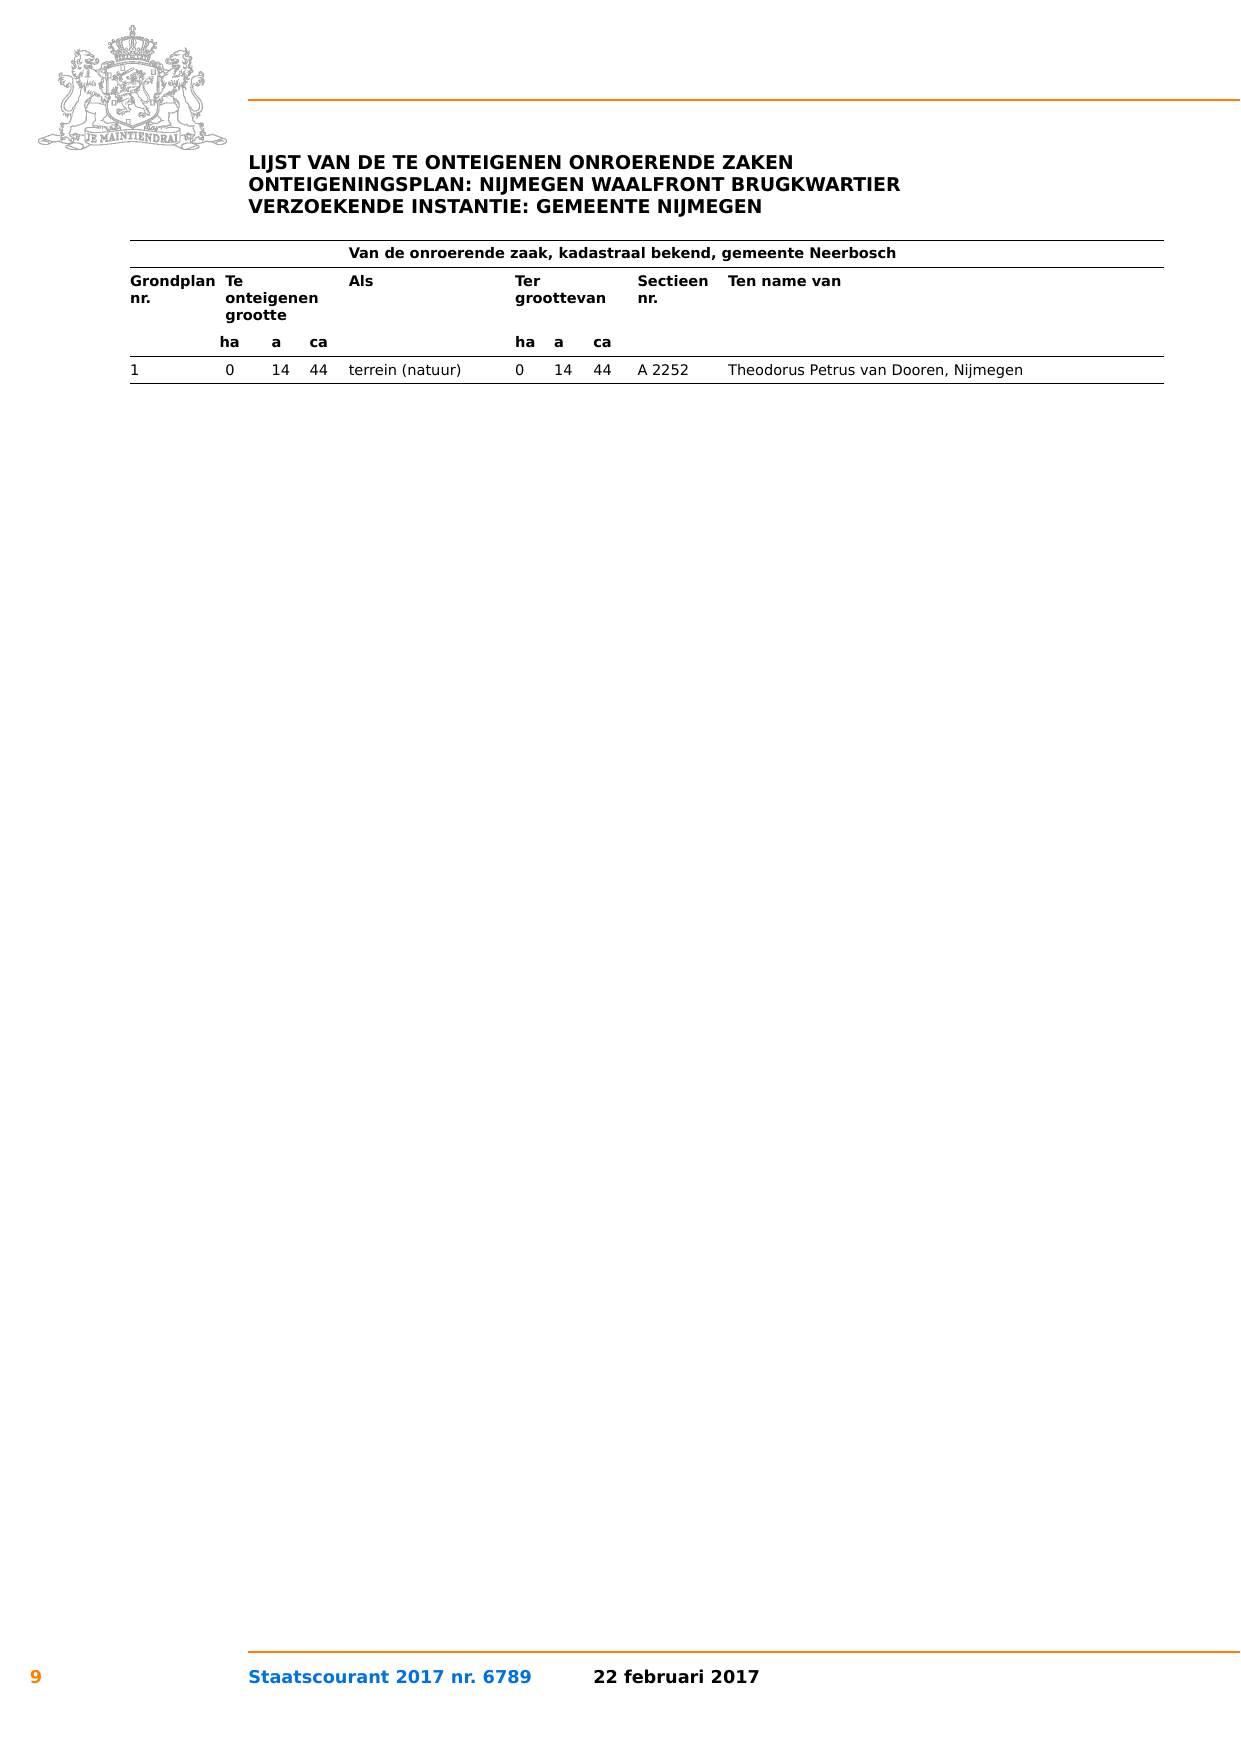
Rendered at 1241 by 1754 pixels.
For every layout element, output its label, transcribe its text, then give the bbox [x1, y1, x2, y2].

table_cell Als [343, 268, 509, 356]
table_cell 14 [266, 357, 303, 383]
table_header Van de onroerende zaak, kadastraal bekend, gemeente Neerbosch [343, 241, 1163, 267]
text ONTEIGENINGSPLAN: NIJMEGEN WAALFRONT BRUGKWARTIER [248, 174, 1163, 196]
table_header [130, 241, 342, 267]
table_cell Ter groottevan [509, 268, 631, 328]
table_cell a [548, 328, 587, 356]
table_cell Theodorus Petrus van Dooren, Nijmegen [722, 357, 1163, 383]
table_cell 1 [130, 357, 219, 383]
table_cell 44 [304, 357, 342, 383]
table_cell a [266, 328, 303, 356]
text VERZOEKENDE INSTANTIE: GEMEENTE NIJMEGEN [248, 196, 1163, 218]
table_cell Ten name van [722, 268, 1163, 356]
table_cell ca [304, 328, 342, 356]
table_cell 0 [509, 357, 548, 383]
picture [38, 25, 227, 150]
table_cell 44 [587, 357, 631, 383]
text LIJST VAN DE TE ONTEIGENEN ONROERENDE ZAKEN [248, 152, 1163, 174]
table_cell Sectieen nr. [631, 268, 722, 356]
table_cell A 2252 [631, 357, 722, 383]
table_cell 14 [548, 357, 587, 383]
table_cell Te onteigenen grootte [219, 268, 342, 328]
table_cell ca [587, 328, 631, 356]
table_cell terrein (natuur) [343, 357, 509, 383]
table_cell ha [509, 328, 548, 356]
table_cell Grondplan nr. [130, 268, 219, 356]
table_cell ha [219, 328, 266, 356]
table_cell 0 [219, 357, 266, 383]
